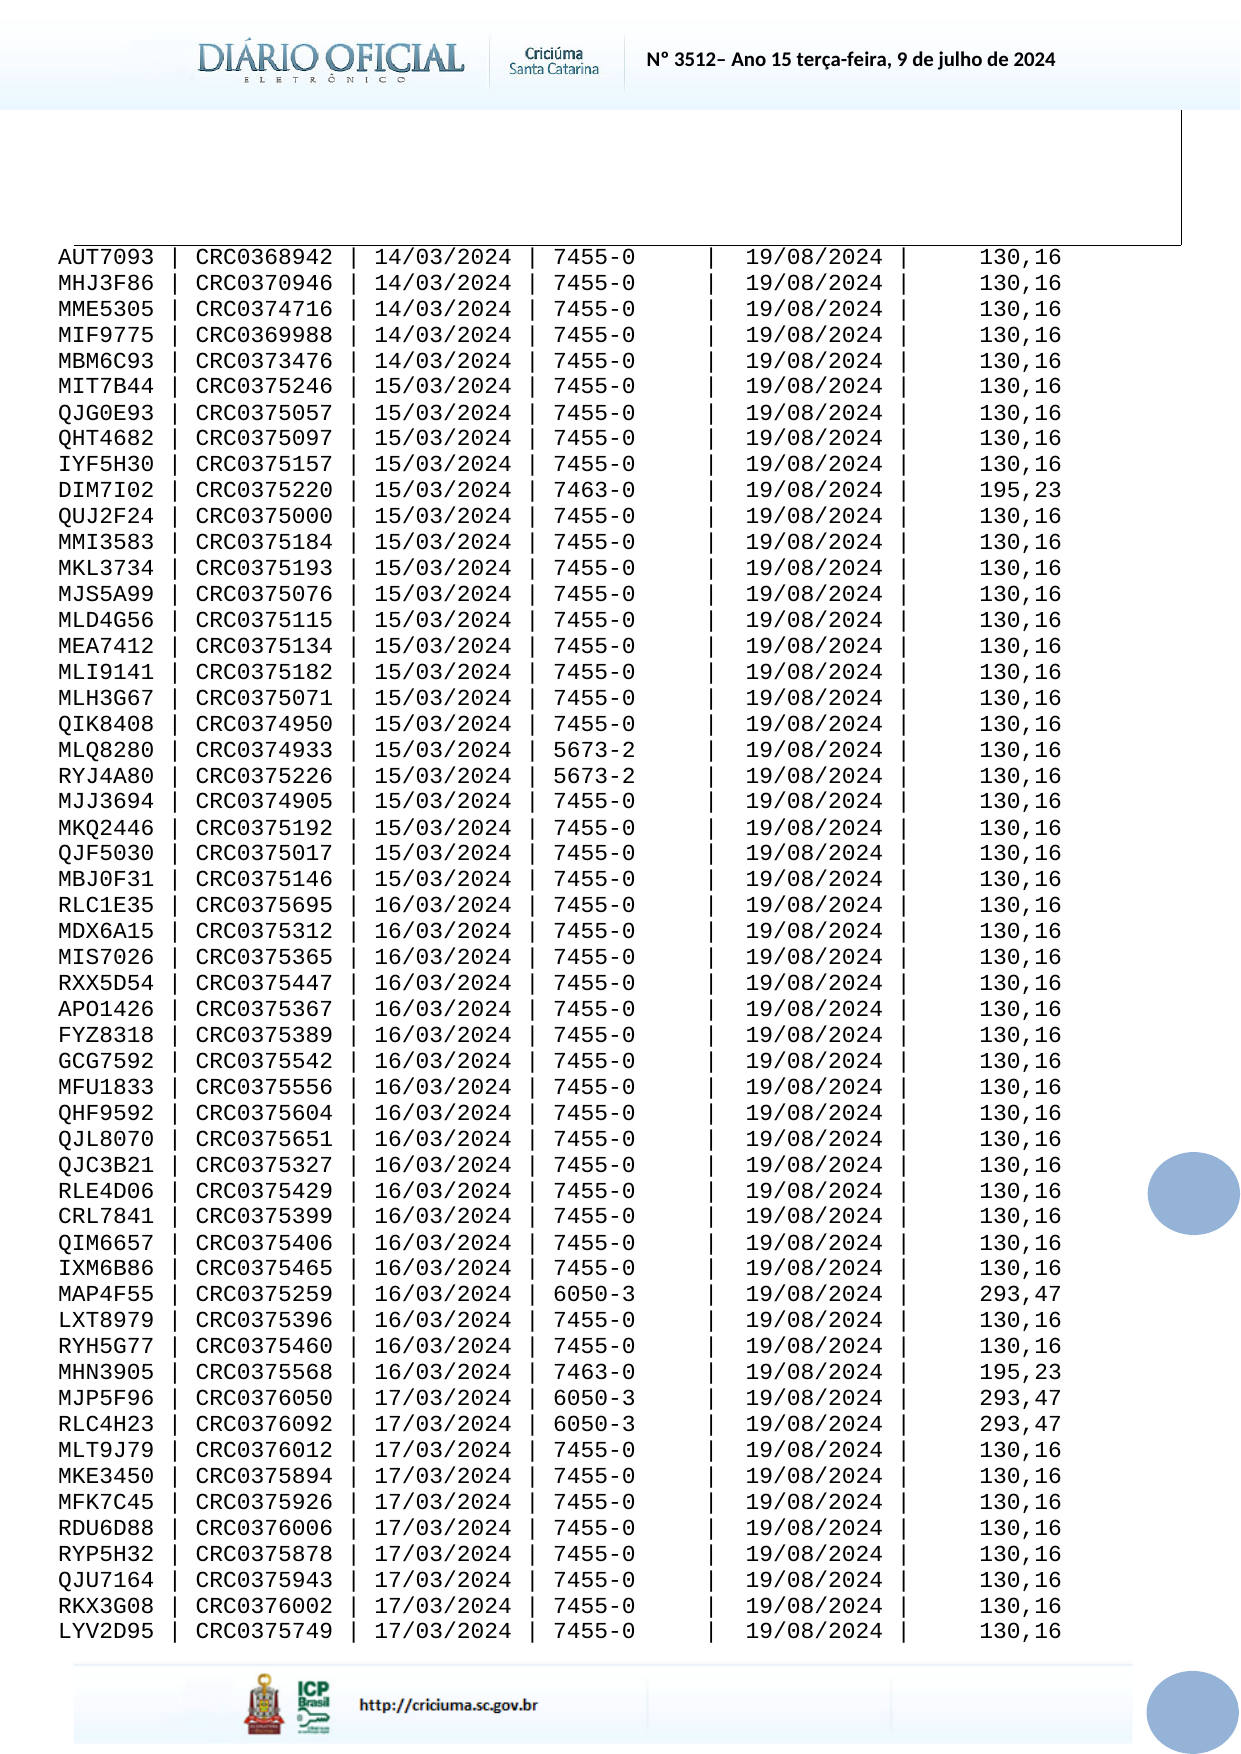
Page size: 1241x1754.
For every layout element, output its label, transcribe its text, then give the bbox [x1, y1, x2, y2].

text RDU6D88 | CRC0376006 | 17/03/2024 | 7455-0 | 19/08/2024 | 130,16 [44, 1516, 1181, 1542]
text MFK7C45 | CRC0375926 | 17/03/2024 | 7455-0 | 19/08/2024 | 130,16 [44, 1490, 1181, 1516]
text RLC4H23 | CRC0376092 | 17/03/2024 | 6050-3 | 19/08/2024 | 293,47 [44, 1412, 1181, 1438]
text QJU7164 | CRC0375943 | 17/03/2024 | 7455-0 | 19/08/2024 | 130,16 [44, 1568, 1181, 1594]
text RLC1E35 | CRC0375695 | 16/03/2024 | 7455-0 | 19/08/2024 | 130,16 [44, 894, 1181, 919]
text MIF9775 | CRC0369988 | 14/03/2024 | 7455-0 | 19/08/2024 | 130,16 [44, 323, 1181, 349]
text RLE4D06 | CRC0375429 | 16/03/2024 | 7455-0 | 19/08/2024 | 130,16 [44, 1179, 1150, 1205]
text FYZ8318 | CRC0375389 | 16/03/2024 | 7455-0 | 19/08/2024 | 130,16 [44, 1023, 1181, 1049]
text MKE3450 | CRC0375894 | 17/03/2024 | 7455-0 | 19/08/2024 | 130,16 [44, 1464, 1181, 1490]
text MIT7B44 | CRC0375246 | 15/03/2024 | 7455-0 | 19/08/2024 | 130,16 [44, 375, 1181, 401]
text APO1426 | CRC0375367 | 16/03/2024 | 7455-0 | 19/08/2024 | 130,16 [44, 997, 1181, 1023]
text MDX6A15 | CRC0375312 | 16/03/2024 | 7455-0 | 19/08/2024 | 130,16 [44, 919, 1181, 946]
text IYF5H30 | CRC0375157 | 15/03/2024 | 7455-0 | 19/08/2024 | 130,16 [44, 453, 1181, 479]
text MAP4F55 | CRC0375259 | 16/03/2024 | 6050-3 | 19/08/2024 | 293,47 [44, 1283, 1181, 1309]
text MME5305 | CRC0374716 | 14/03/2024 | 7455-0 | 19/08/2024 | 130,16 [44, 297, 1181, 323]
text MLH3G67 | CRC0375071 | 15/03/2024 | 7455-0 | 19/08/2024 | 130,16 [44, 686, 1181, 712]
text MLI9141 | CRC0375182 | 15/03/2024 | 7455-0 | 19/08/2024 | 130,16 [44, 660, 1181, 686]
text RYP5H32 | CRC0375878 | 17/03/2024 | 7455-0 | 19/08/2024 | 130,16 [44, 1542, 1181, 1568]
text MLT9J79 | CRC0376012 | 17/03/2024 | 7455-0 | 19/08/2024 | 130,16 [44, 1438, 1181, 1464]
text QJF5030 | CRC0375017 | 15/03/2024 | 7455-0 | 19/08/2024 | 130,16 [44, 842, 1181, 868]
text QUJ2F24 | CRC0375000 | 15/03/2024 | 7455-0 | 19/08/2024 | 130,16 [44, 504, 1181, 531]
text MJP5F96 | CRC0376050 | 17/03/2024 | 6050-3 | 19/08/2024 | 293,47 [44, 1386, 1181, 1412]
text QJC3B21 | CRC0375327 | 16/03/2024 | 7455-0 | 19/08/2024 | 130,16 [44, 1153, 1180, 1179]
text MKL3734 | CRC0375193 | 15/03/2024 | 7455-0 | 19/08/2024 | 130,16 [44, 556, 1181, 582]
text MEA7412 | CRC0375134 | 15/03/2024 | 7455-0 | 19/08/2024 | 130,16 [44, 634, 1181, 660]
text DIM7I02 | CRC0375220 | 15/03/2024 | 7463-0 | 19/08/2024 | 195,23 [44, 479, 1181, 504]
text MHN3905 | CRC0375568 | 16/03/2024 | 7463-0 | 19/08/2024 | 195,23 [44, 1361, 1181, 1386]
text QJG0E93 | CRC0375057 | 15/03/2024 | 7455-0 | 19/08/2024 | 130,16 [44, 401, 1181, 427]
text MLD4G56 | CRC0375115 | 15/03/2024 | 7455-0 | 19/08/2024 | 130,16 [44, 608, 1181, 634]
text MHJ3F86 | CRC0370946 | 14/03/2024 | 7455-0 | 19/08/2024 | 130,16 [44, 271, 1181, 297]
text LYV2D95 | CRC0375749 | 17/03/2024 | 7455-0 | 19/08/2024 | 130,16 [44, 1620, 1181, 1646]
text MKQ2446 | CRC0375192 | 15/03/2024 | 7455-0 | 19/08/2024 | 130,16 [44, 816, 1181, 842]
text MMI3583 | CRC0375184 | 15/03/2024 | 7455-0 | 19/08/2024 | 130,16 [44, 531, 1181, 556]
text LXT8979 | CRC0375396 | 16/03/2024 | 7455-0 | 19/08/2024 | 130,16 [44, 1309, 1181, 1334]
text MBJ0F31 | CRC0375146 | 15/03/2024 | 7455-0 | 19/08/2024 | 130,16 [44, 868, 1181, 894]
text CRL7841 | CRC0375399 | 16/03/2024 | 7455-0 | 19/08/2024 | 130,16 [44, 1205, 1171, 1231]
text RYJ4A80 | CRC0375226 | 15/03/2024 | 5673-2 | 19/08/2024 | 130,16 [44, 764, 1181, 790]
text MFU1833 | CRC0375556 | 16/03/2024 | 7455-0 | 19/08/2024 | 130,16 [44, 1075, 1181, 1101]
text RXX5D54 | CRC0375447 | 16/03/2024 | 7455-0 | 19/08/2024 | 130,16 [44, 971, 1181, 997]
text GCG7592 | CRC0375542 | 16/03/2024 | 7455-0 | 19/08/2024 | 130,16 [44, 1049, 1181, 1075]
text MBM6C93 | CRC0373476 | 14/03/2024 | 7455-0 | 19/08/2024 | 130,16 [44, 349, 1181, 375]
text QJL8070 | CRC0375651 | 16/03/2024 | 7455-0 | 19/08/2024 | 130,16 [44, 1127, 1181, 1153]
text QHF9592 | CRC0375604 | 16/03/2024 | 7455-0 | 19/08/2024 | 130,16 [44, 1101, 1181, 1127]
text IXM6B86 | CRC0375465 | 16/03/2024 | 7455-0 | 19/08/2024 | 130,16 [44, 1257, 1181, 1283]
text QIK8408 | CRC0374950 | 15/03/2024 | 7455-0 | 19/08/2024 | 130,16 [44, 712, 1181, 738]
text RYH5G77 | CRC0375460 | 16/03/2024 | 7455-0 | 19/08/2024 | 130,16 [44, 1334, 1181, 1361]
text MIS7026 | CRC0375365 | 16/03/2024 | 7455-0 | 19/08/2024 | 130,16 [44, 946, 1181, 971]
text MJS5A99 | CRC0375076 | 15/03/2024 | 7455-0 | 19/08/2024 | 130,16 [44, 582, 1181, 608]
text MJJ3694 | CRC0374905 | 15/03/2024 | 7455-0 | 19/08/2024 | 130,16 [44, 790, 1181, 816]
text MLQ8280 | CRC0374933 | 15/03/2024 | 5673-2 | 19/08/2024 | 130,16 [44, 738, 1181, 764]
text AUT7093 | CRC0368942 | 14/03/2024 | 7455-0 | 19/08/2024 | 130,16 [44, 245, 1181, 271]
text RKX3G08 | CRC0376002 | 17/03/2024 | 7455-0 | 19/08/2024 | 130,16 [44, 1594, 1181, 1620]
text QHT4682 | CRC0375097 | 15/03/2024 | 7455-0 | 19/08/2024 | 130,16 [44, 427, 1181, 453]
text QIM6657 | CRC0375406 | 16/03/2024 | 7455-0 | 19/08/2024 | 130,16 [44, 1231, 1181, 1257]
